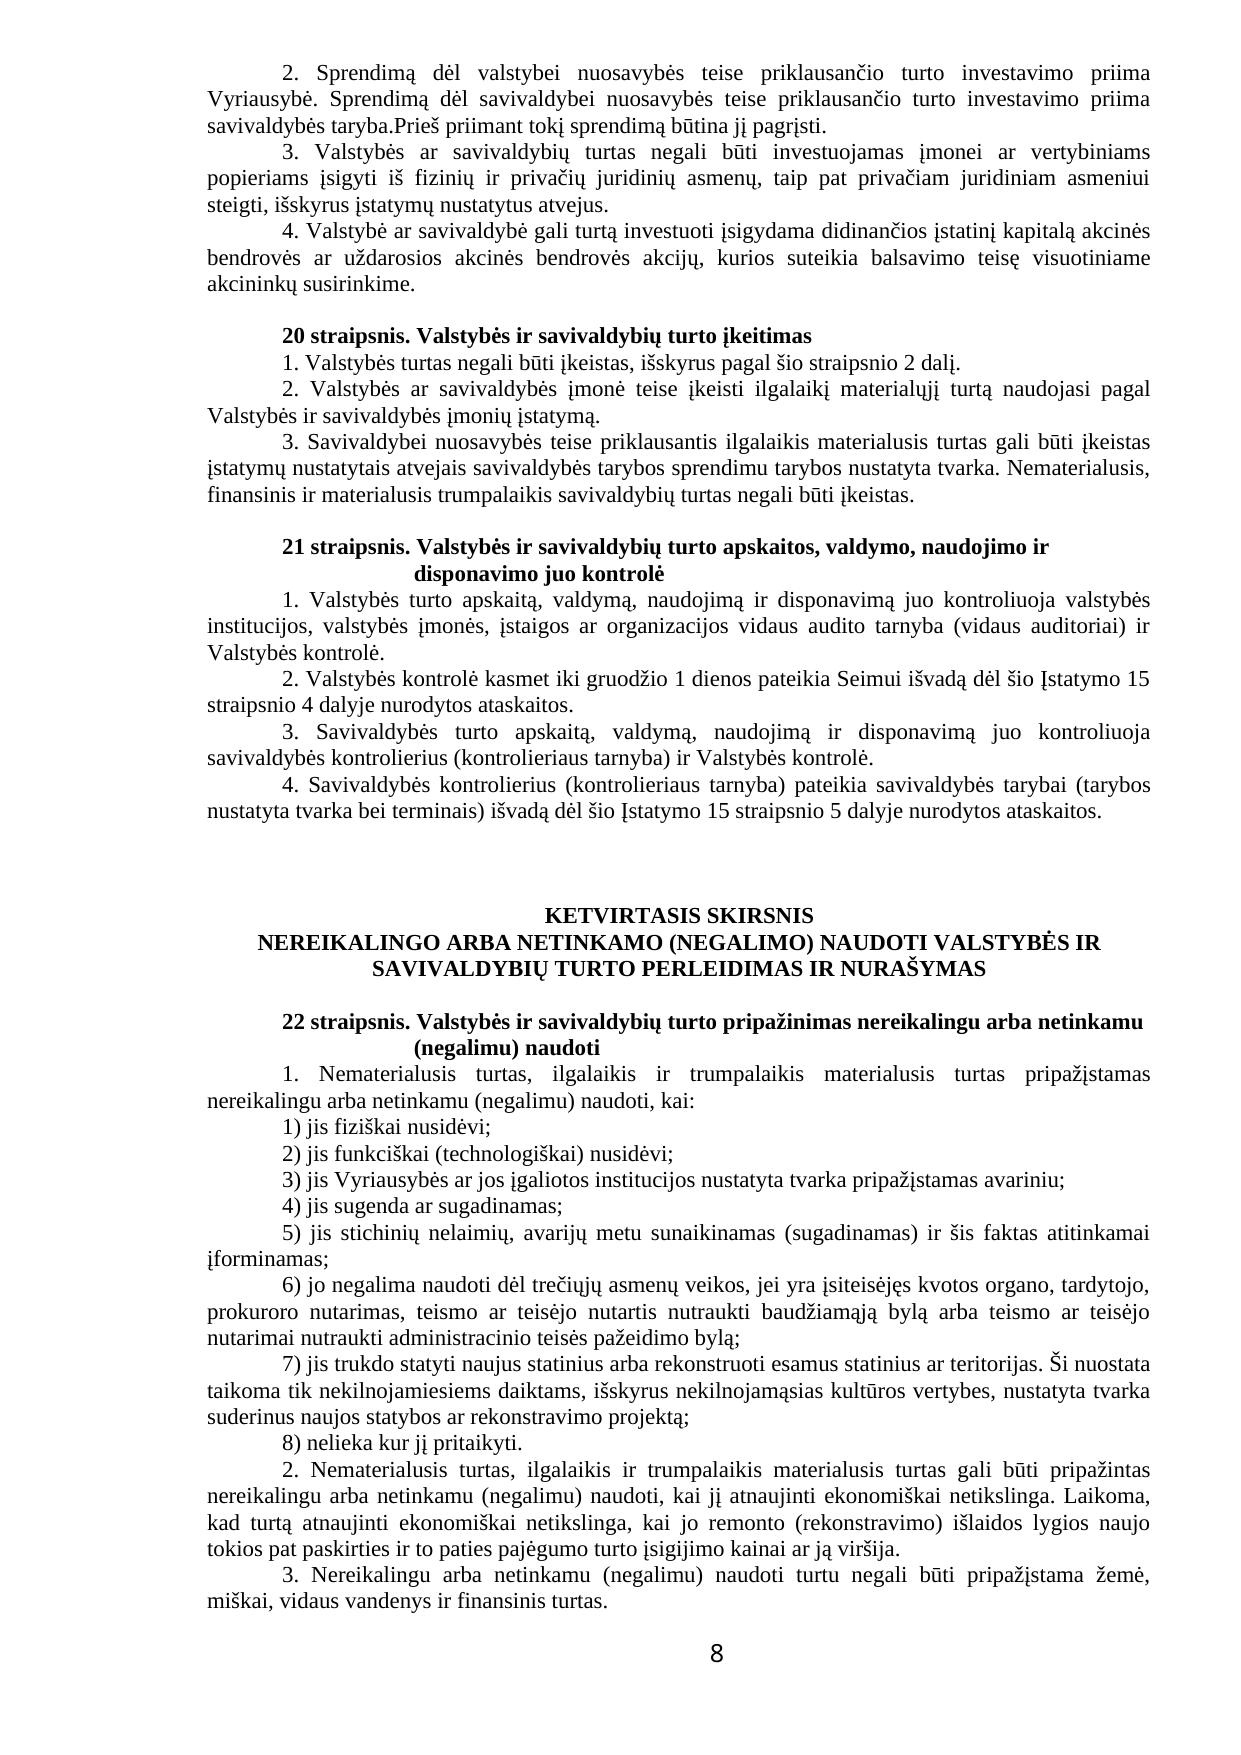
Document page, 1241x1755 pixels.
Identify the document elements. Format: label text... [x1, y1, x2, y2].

text 3. Nereikalingu arba netinkamu (negalimu) naudoti turtu negali būti pripažįstama žemė, miškai, vidaus vandenys ir finansinis turtas. [207, 1561, 1152, 1614]
text 22 straipsnis. Valstybės ir savivaldybių turto pripažinimas nereikalingu arba netinkamu [282, 1008, 1152, 1034]
text 4. Valstybė ar savivaldybė gali turtą investuoti įsigydama didinančios įstatinį kapitalą akcinės bendrovės ar uždarosios akcinės bendrovės akcijų, kurios suteikia balsavimo teisę visuotiniame akcininkų susirinkime. [207, 217, 1152, 296]
text 4. Savivaldybės kontrolierius (kontrolieriaus tarnyba) pateikia savivaldybės tarybai (tarybos nustatyta tvarka bei terminais) išvadą dėl šio Įstatymo 15 straipsnio 5 dalyje nurodytos ataskaitos. [207, 771, 1152, 823]
text 1. Valstybės turtas negali būti įkeistas, išskyrus pagal šio straipsnio 2 dalį. [207, 349, 1152, 375]
text 3. Savivaldybės turto apskaitą, valdymą, naudojimą ir disponavimą juo kontroliuoja savivaldybės kontrolierius (kontrolieriaus tarnyba) ir Valstybės kontrolė. [207, 718, 1152, 771]
text (negalimu) naudoti [413, 1034, 1152, 1061]
text 2. Sprendimą dėl valstybei nuosavybės teise priklausančio turto investavimo priima Vyriausybė. Sprendimą dėl savivaldybei nuosavybės teise priklausančio turto investavimo priima savivaldybės taryba.Prieš priimant tokį sprendimą būtina jį pagrįsti. [207, 59, 1152, 138]
text 20 straipsnis. Valstybės ir savivaldybių turto įkeitimas [207, 323, 1152, 349]
text 5) jis stichinių nelaimių, avarijų metu sunaikinamas (sugadinamas) ir šis faktas atitinkamai įforminamas; [207, 1219, 1152, 1271]
text 4) jis sugenda ar sugadinamas; [207, 1192, 1152, 1219]
text 3. Valstybės ar savivaldybių turtas negali būti investuojamas įmonei ar vertybiniams popieriams įsigyti iš fizinių ir privačių juridinių asmenų, taip pat privačiam juridiniam asmeniui steigti, išskyrus įstatymų nustatytus atvejus. [207, 138, 1152, 217]
text 3) jis Vyriausybės ar jos įgaliotos institucijos nustatyta tvarka pripažįstamas avariniu; [207, 1166, 1152, 1192]
text 21 straipsnis. Valstybės ir savivaldybių turto apskaitos, valdymo, naudojimo ir [282, 533, 1152, 560]
text 1) jis fiziškai nusidėvi; [207, 1113, 1152, 1139]
text 7) jis trukdo statyti naujus statinius arba rekonstruoti esamus statinius ar teritorijas. Ši nuostata taikoma tik nekilnojamiesiems daiktams, išskyrus nekilnojamąsias kultūros vertybes, nustatyta tvarka suderinus naujos statybos ar rekonstravimo projektą; [207, 1350, 1152, 1429]
text 2. Valstybės kontrolė kasmet iki gruodžio 1 dienos pateikia Seimui išvadą dėl šio Įstatymo 15 straipsnio 4 dalyje nurodytos ataskaitos. [207, 665, 1152, 718]
text 1. Valstybės turto apskaitą, valdymą, naudojimą ir disponavimą juo kontroliuoja valstybės institucijos, valstybės įmonės, įstaigos ar organizacijos vidaus audito tarnyba (vidaus auditoriai) ir Valstybės kontrolė. [207, 586, 1152, 665]
text disponavimo juo kontrolė [413, 560, 1152, 586]
text 2. Nematerialusis turtas, ilgalaikis ir trumpalaikis materialusis turtas gali būti pripažintas nereikalingu arba netinkamu (negalimu) naudoti, kai jį atnaujinti ekonomiškai netikslinga. Laikoma, kad turtą atnaujinti ekonomiškai netikslinga, kai jo remonto (rekonstravimo) išlaidos lygios naujo tokios pat paskirties ir to paties pajėgumo turto įsigijimo kainai ar ją viršija. [207, 1456, 1152, 1561]
text 3. Savivaldybei nuosavybės teise priklausantis ilgalaikis materialusis turtas gali būti įkeistas įstatymų nustatytais atvejais savivaldybės tarybos sprendimu tarybos nustatyta tvarka. Nematerialusis, finansinis ir materialusis trumpalaikis savivaldybių turtas negali būti įkeistas. [207, 428, 1152, 507]
text 6) jo negalima naudoti dėl trečiųjų asmenų veikos, jei yra įsiteisėjęs kvotos organo, tardytojo, prokuroro nutarimas, teismo ar teisėjo nutartis nutraukti baudžiamąją bylą arba teismo ar teisėjo nutarimai nutraukti administracinio teisės pažeidimo bylą; [207, 1271, 1152, 1350]
text KETVIRTASIS SKIRSNIS [207, 902, 1152, 929]
text NEREIKALINGO ARBA NETINKAMO (NEGALIMO) NAUDOTI VALSTYBĖS IR SAVIVALDYBIŲ TURTO PERLEIDIMAS IR NURAŠYMAS [207, 929, 1152, 981]
text 2) jis funkciškai (technologiškai) nusidėvi; [207, 1139, 1152, 1166]
text 8) nelieka kur jį pritaikyti. [207, 1429, 1152, 1456]
text 1. Nematerialusis turtas, ilgalaikis ir trumpalaikis materialusis turtas pripažįstamas nereikalingu arba netinkamu (negalimu) naudoti, kai: [207, 1061, 1152, 1113]
text 2. Valstybės ar savivaldybės įmonė teise įkeisti ilgalaikį materialųjį turtą naudojasi pagal Valstybės ir savivaldybės įmonių įstatymą. [207, 375, 1152, 428]
